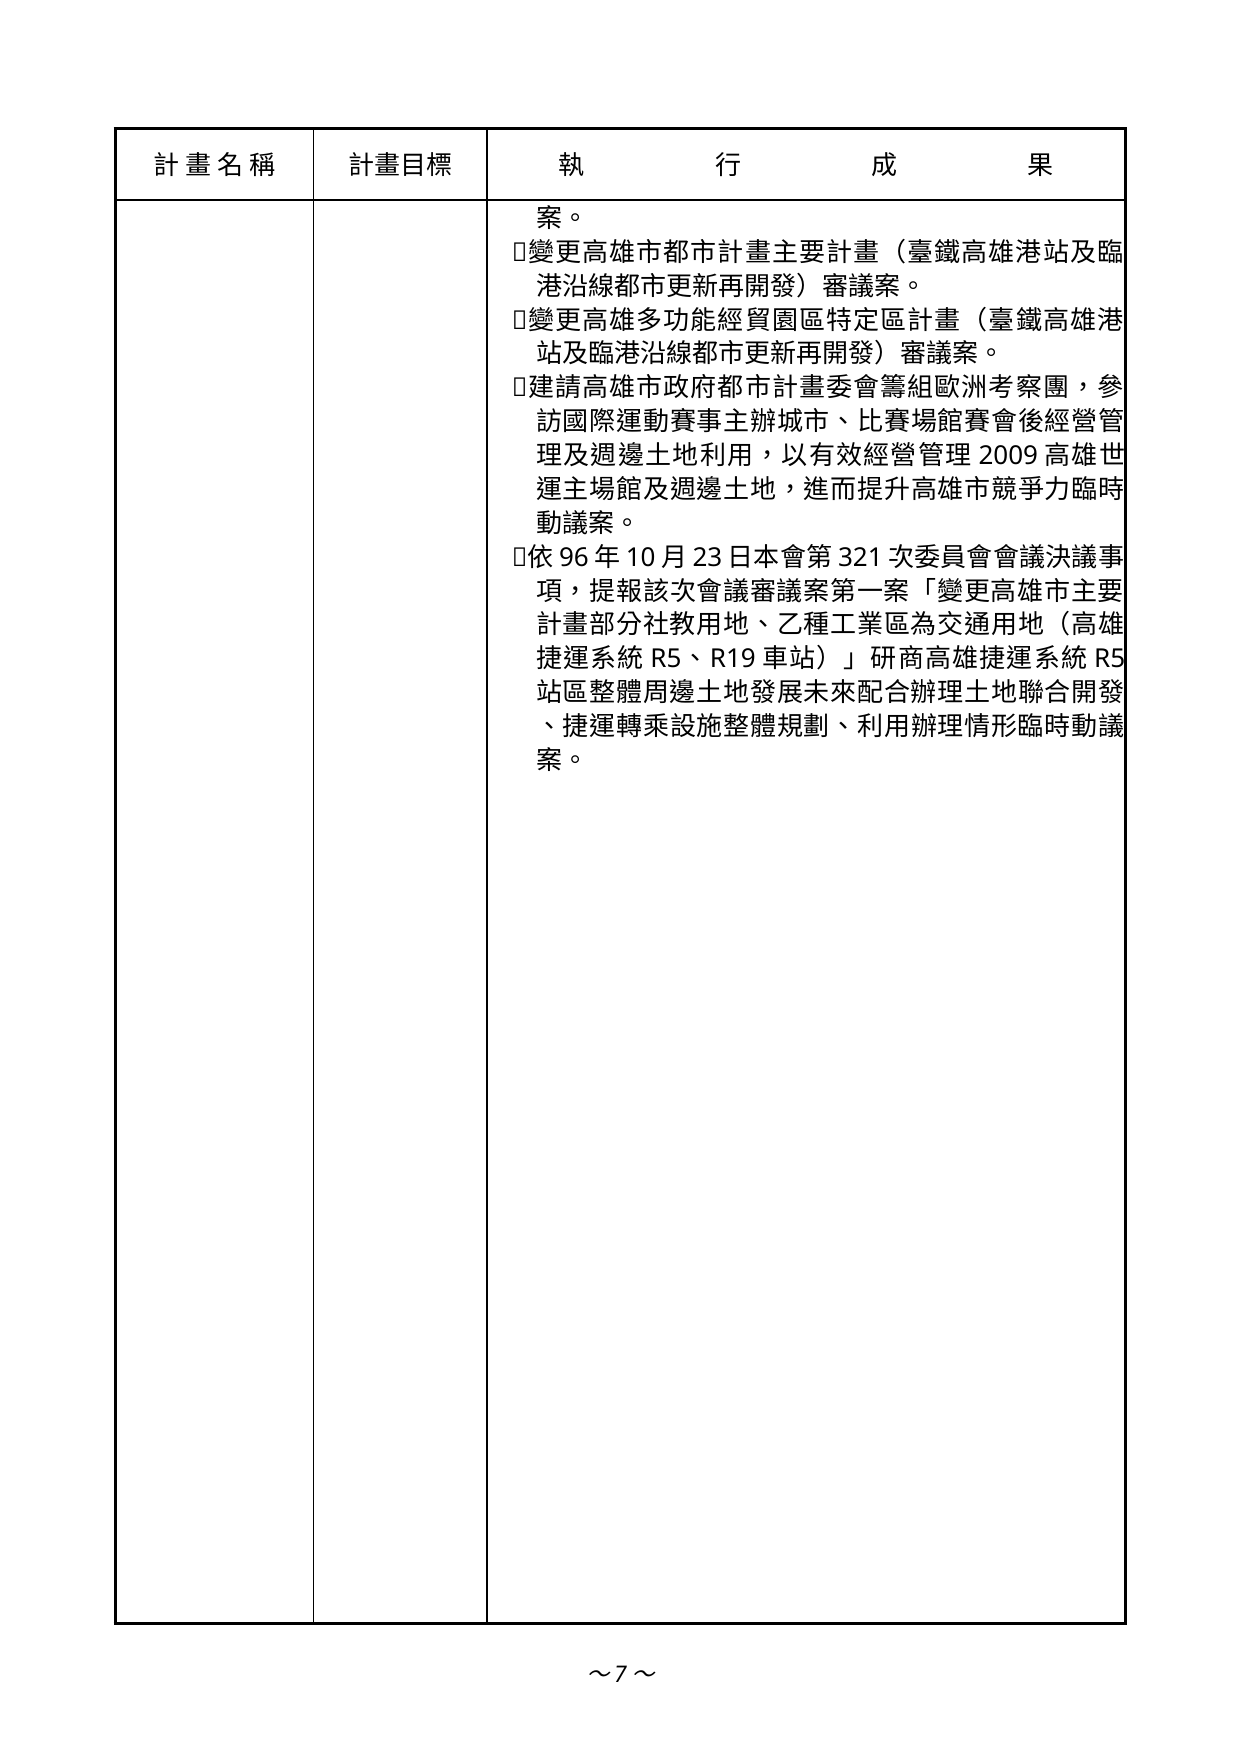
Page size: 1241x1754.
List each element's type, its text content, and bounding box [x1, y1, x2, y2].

table_header 計 畫 名 稱 [117, 130, 313, 199]
table_cell [314, 201, 486, 1622]
table_header 計畫目標 [314, 130, 486, 199]
table_header 執 行 成 果 [488, 130, 1124, 199]
table_cell [117, 201, 313, 1622]
table_cell 案。 變更高雄市都市計畫主要計畫（臺鐵高雄港站及臨港沿線都市更新再開發）審議案。 變更高雄多功能經貿園區特定區計畫（臺鐵高雄港站及臨港沿線都市更新再開發）審議案。 建請高雄市政府都市計畫委會籌組歐洲考察團，參訪國際運動賽事主辦城市、比賽場館賽會後經營管理及週邊土地利用，以有效經營管理2009高雄世運主場館及週邊土地，進而提升高雄市競爭力臨時動議案。 依96年10月23日本會第321次委員會會議決議事項，提報該次會議審議案第一案「變更高雄市主要計畫部分社教用地、乙種工業區為交通用地（高雄捷運系統R5、R19車站）」研商高雄捷運系統R5站區整體周邊土地發展未來配合辦理土地聯合開發、捷運轉乘設施整體規劃、利用辦理情形臨時動議案。 [488, 201, 1124, 1622]
